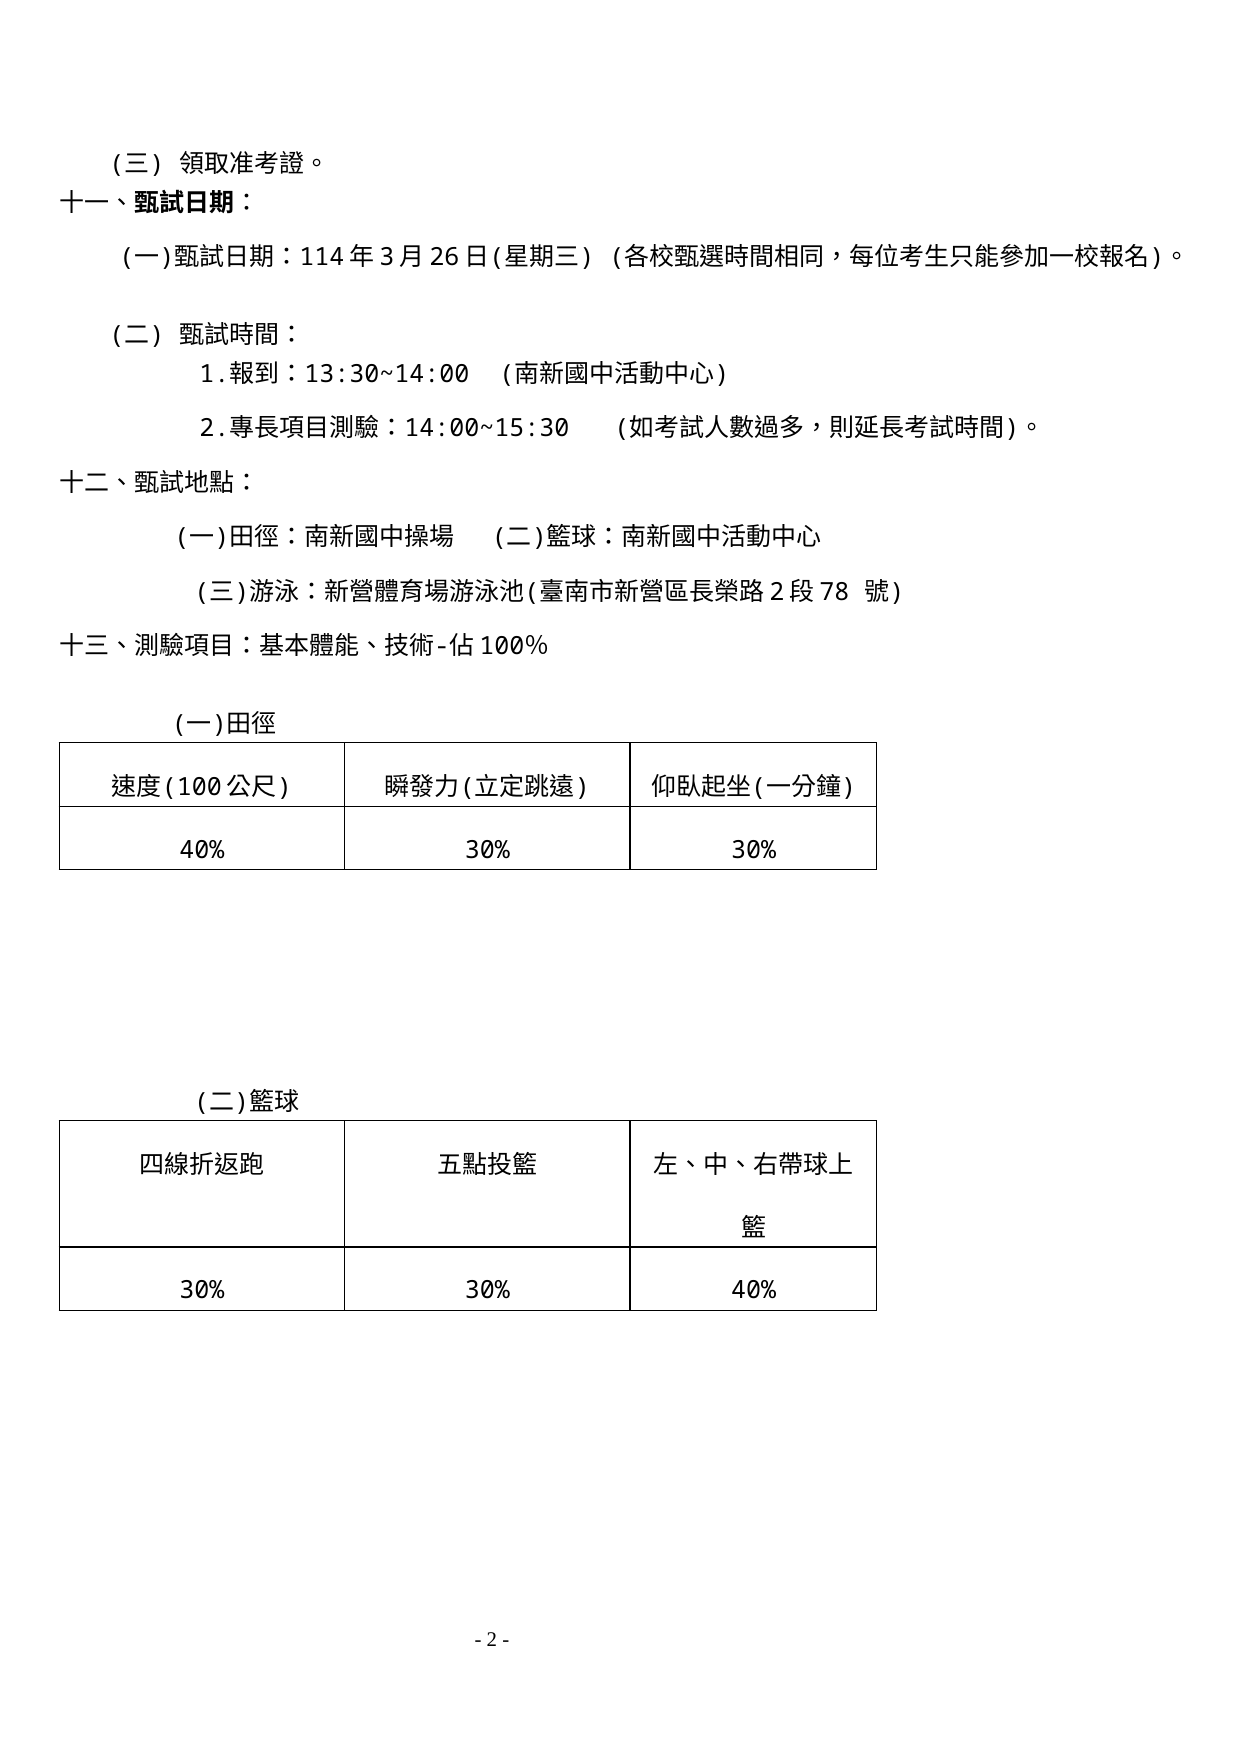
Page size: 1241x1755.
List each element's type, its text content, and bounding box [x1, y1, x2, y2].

table_cell 30% [345, 1248, 629, 1310]
text 2.專長項目測驗：14:00~15:30 (如考試人數過多，則延長考試時間)。 [109, 408, 1181, 444]
text (二)籃球 [74, 1058, 1181, 1120]
text 1.報到：13:30~14:00 (南新國中活動中心) [109, 353, 1181, 390]
table_header 左、中、右帶球上籃 [631, 1121, 876, 1246]
text (一)田徑：南新國中操場 (二)籃球：南新國中活動中心 [159, 517, 1181, 553]
text (一)甄試日期：114年3月26日(星期三) (各校甄選時間相同，每位考生只能參加一校報名)。 [59, 237, 1181, 273]
text 十二、甄試地點： [59, 462, 1181, 498]
text 十三、測驗項目：基本體能、技術-佔100％ [59, 625, 1181, 662]
table_header 四線折返跑 [60, 1121, 344, 1246]
table_cell 40% [631, 1248, 876, 1310]
text (三) 領取准考證。 [109, 120, 1181, 182]
text (一)田徑 [172, 680, 1181, 742]
table_cell 30% [60, 1248, 344, 1310]
table_header 仰臥起坐(一分鐘) [631, 743, 876, 806]
table_cell 30% [345, 807, 629, 869]
table_header 速度(100公尺) [60, 743, 344, 806]
text (三)游泳：新營體育場游泳池(臺南市新營區長榮路2段78 號) [59, 571, 1181, 607]
text (二) 甄試時間： [59, 291, 1181, 353]
table_cell 30% [631, 807, 876, 869]
table_header 瞬發力(立定跳遠) [345, 743, 629, 806]
table_cell 40% [60, 807, 344, 869]
table_header 五點投籃 [345, 1121, 629, 1246]
text 十一、甄試日期： [59, 182, 1181, 218]
